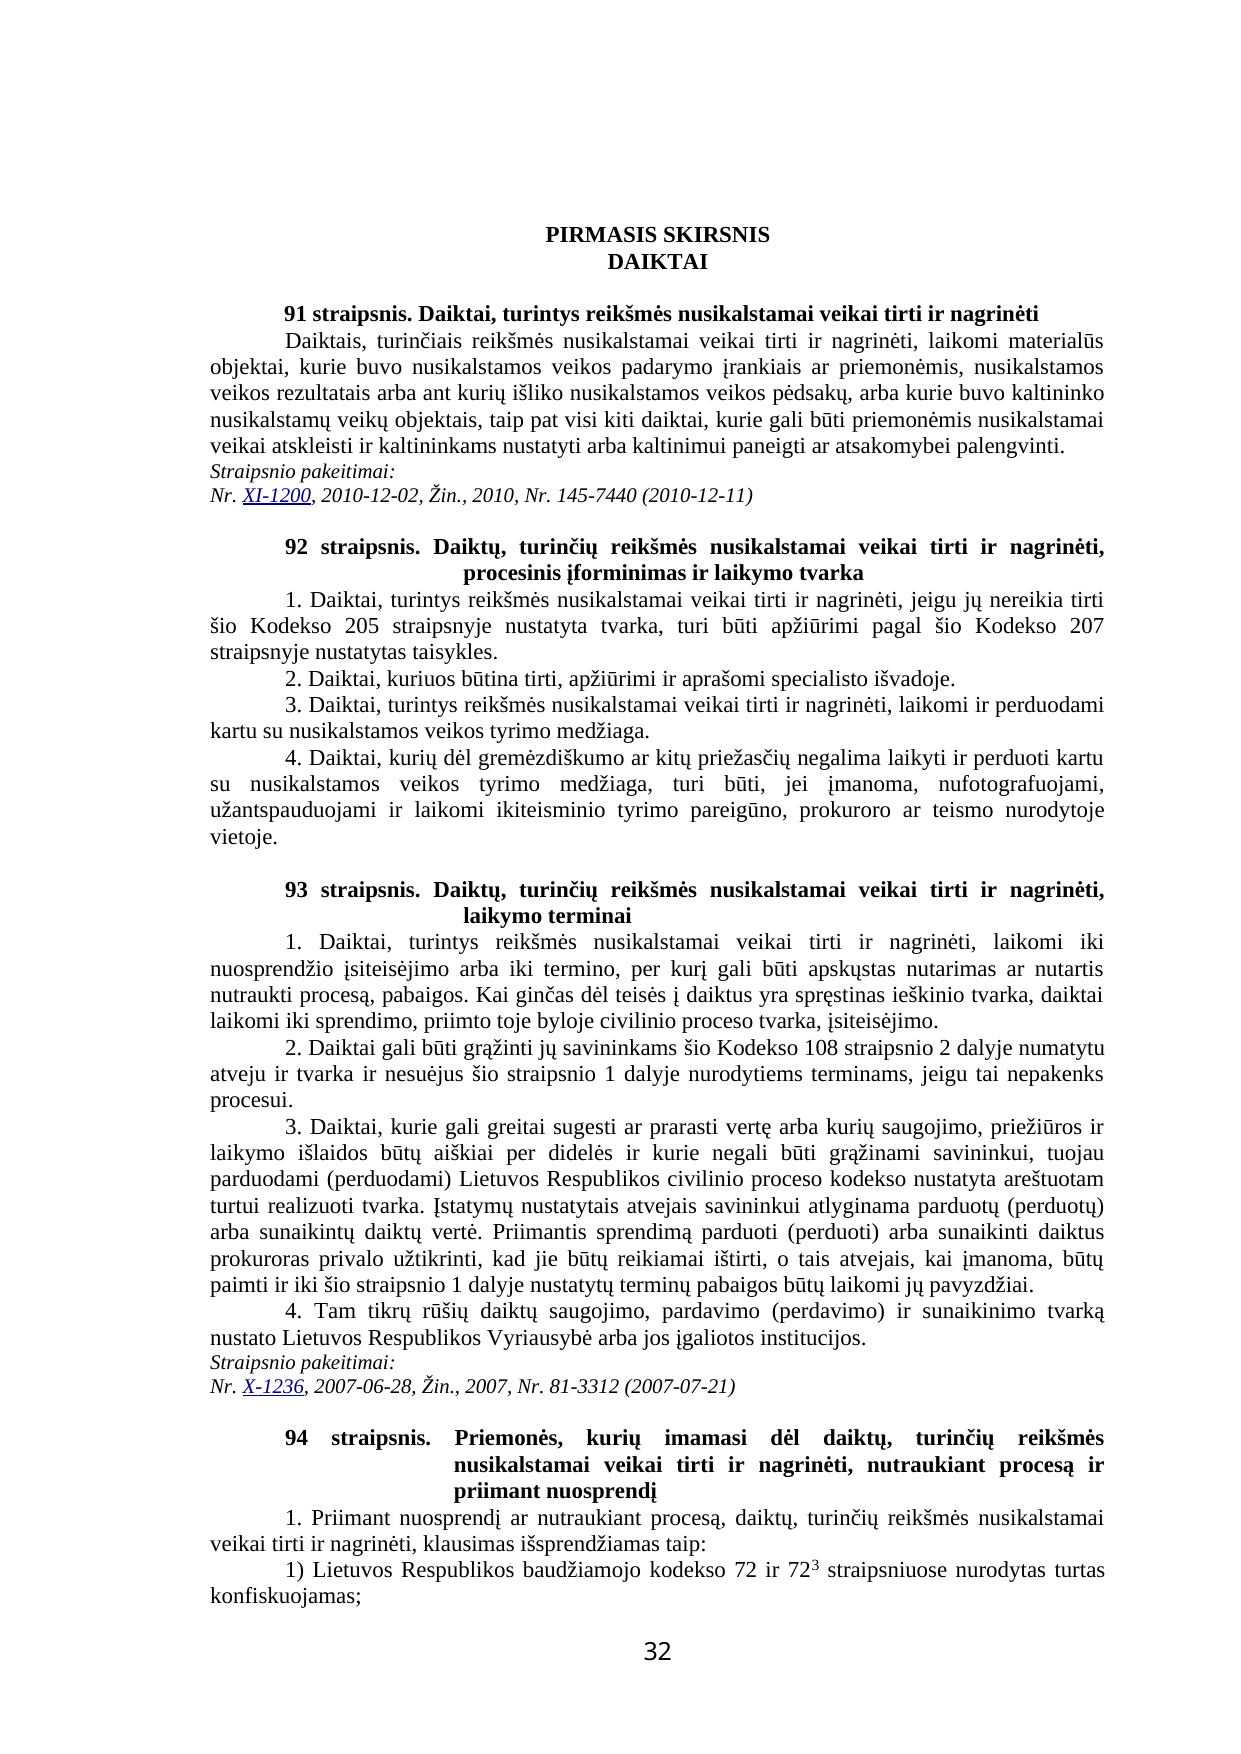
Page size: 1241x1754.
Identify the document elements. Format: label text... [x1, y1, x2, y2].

text 92 straipsnis. Daiktų, turinčių reikšmės nusikalstamai veikai tirti ir nagrinėti, procesinis įforminimas ir laikymo tvarka [285, 533, 1106, 586]
text 1. Daiktai, turintys reikšmės nusikalstamai veikai tirti ir nagrinėti, laikomi iki nuosprendžio įsiteisėjimo arba iki termino, per kurį gali būti apskųstas nutarimas ar nutartis nutraukti procesą, pabaigos. Kai ginčas dėl teisės į daiktus yra spręstinas ieškinio tvarka, daiktai laikomi iki sprendimo, priimto toje byloje civilinio proceso tvarka, įsiteisėjimo. [210, 928, 1106, 1034]
text Nr. X-1236, 2007-06-28, Žin., 2007, Nr. 81-3312 (2007-07-21) [210, 1374, 1106, 1398]
text 1) Lietuvos Respublikos baudžiamojo kodekso 72 ir 723 straipsniuose nurodytas turtas konfiskuojamas; [210, 1556, 1106, 1609]
text Daiktai [210, 248, 1106, 274]
text 4. Tam tikrų rūšių daiktų saugojimo, pardavimo (perdavimo) ir sunaikinimo tvarką nustato Lietuvos Respublikos Vyriausybė arba jos įgaliotos institucijos. [210, 1297, 1106, 1350]
text Nr. XI-1200, 2010-12-02, Žin., 2010, Nr. 145-7440 (2010-12-11) [210, 483, 1106, 507]
text Daiktais, turinčiais reikšmės nusikalstamai veikai tirti ir nagrinėti, laikomi materialūs objektai, kurie buvo nusikalstamos veikos padarymo įrankiais ar priemonėmis, nusikalstamos veikos rezultatais arba ant kurių išliko nusikalstamos veikos pėdsakų, arba kurie buvo kaltininko nusikalstamų veikų objektais, taip pat visi kiti daiktai, kurie gali būti priemonėmis nusikalstamai veikai atskleisti ir kaltininkams nustatyti arba kaltinimui paneigti ar atsakomybei palengvinti. [210, 327, 1106, 458]
text 4. Daiktai, kurių dėl gremėzdiškumo ar kitų priežasčių negalima laikyti ir perduoti kartu su nusikalstamos veikos tyrimo medžiaga, turi būti, jei įmanoma, nufotografuojami, užantspauduojami ir laikomi ikiteisminio tyrimo pareigūno, prokuroro ar teismo nurodytoje vietoje. [210, 744, 1106, 849]
text 2. Daiktai, kuriuos būtina tirti, apžiūrimi ir aprašomi specialisto išvadoje. [210, 665, 1106, 691]
text 93 straipsnis. Daiktų, turinčių reikšmės nusikalstamai veikai tirti ir nagrinėti, laikymo terminai [285, 876, 1106, 928]
text 1. Daiktai, turintys reikšmės nusikalstamai veikai tirti ir nagrinėti, jeigu jų nereikia tirti šio Kodekso 205 straipsnyje nustatyta tvarka, turi būti apžiūrimi pagal šio Kodekso 207 straipsnyje nustatytas taisykles. [210, 586, 1106, 665]
text 3. Daiktai, kurie gali greitai sugesti ar prarasti vertę arba kurių saugojimo, priežiūros ir laikymo išlaidos būtų aiškiai per didelės ir kurie negali būti grąžinami savininkui, tuojau parduodami (perduodami) Lietuvos Respublikos civilinio proceso kodekso nustatyta areštuotam turtui realizuoti tvarka. Įstatymų nustatytais atvejais savininkui atlyginama parduotų (perduotų) arba sunaikintų daiktų vertė. Priimantis sprendimą parduoti (perduoti) arba sunaikinti daiktus prokuroras privalo užtikrinti, kad jie būtų reikiamai ištirti, o tais atvejais, kai įmanoma, būtų paimti ir iki šio straipsnio 1 dalyje nustatytų terminų pabaigos būtų laikomi jų pavyzdžiai. [210, 1113, 1106, 1297]
text Straipsnio pakeitimai: [210, 458, 1106, 483]
text 94 straipsnis. Priemonės, kurių imamasi dėl daiktų, turinčių reikšmės nusikalstamai veikai tirti ir nagrinėti, nutraukiant procesą ir priimant nuosprendį [285, 1424, 1106, 1503]
text Straipsnio pakeitimai: [210, 1350, 1106, 1374]
text 3. Daiktai, turintys reikšmės nusikalstamai veikai tirti ir nagrinėti, laikomi ir perduodami kartu su nusikalstamos veikos tyrimo medžiaga. [210, 691, 1106, 744]
text 1. Priimant nuosprendį ar nutraukiant procesą, daiktų, turinčių reikšmės nusikalstamai veikai tirti ir nagrinėti, klausimas išsprendžiamas taip: [210, 1503, 1106, 1556]
text 2. Daiktai gali būti grąžinti jų savininkams šio Kodekso 108 straipsnio 2 dalyje numatytu atveju ir tvarka ir nesuėjus šio straipsnio 1 dalyje nurodytiems terminams, jeigu tai nepakenks procesui. [210, 1034, 1106, 1113]
text 91 straipsnis. Daiktai, turintys reikšmės nusikalstamai veikai tirti ir nagrinėti [284, 300, 1106, 327]
subtitle PIRMASIS SKIRSNIS [210, 221, 1106, 248]
